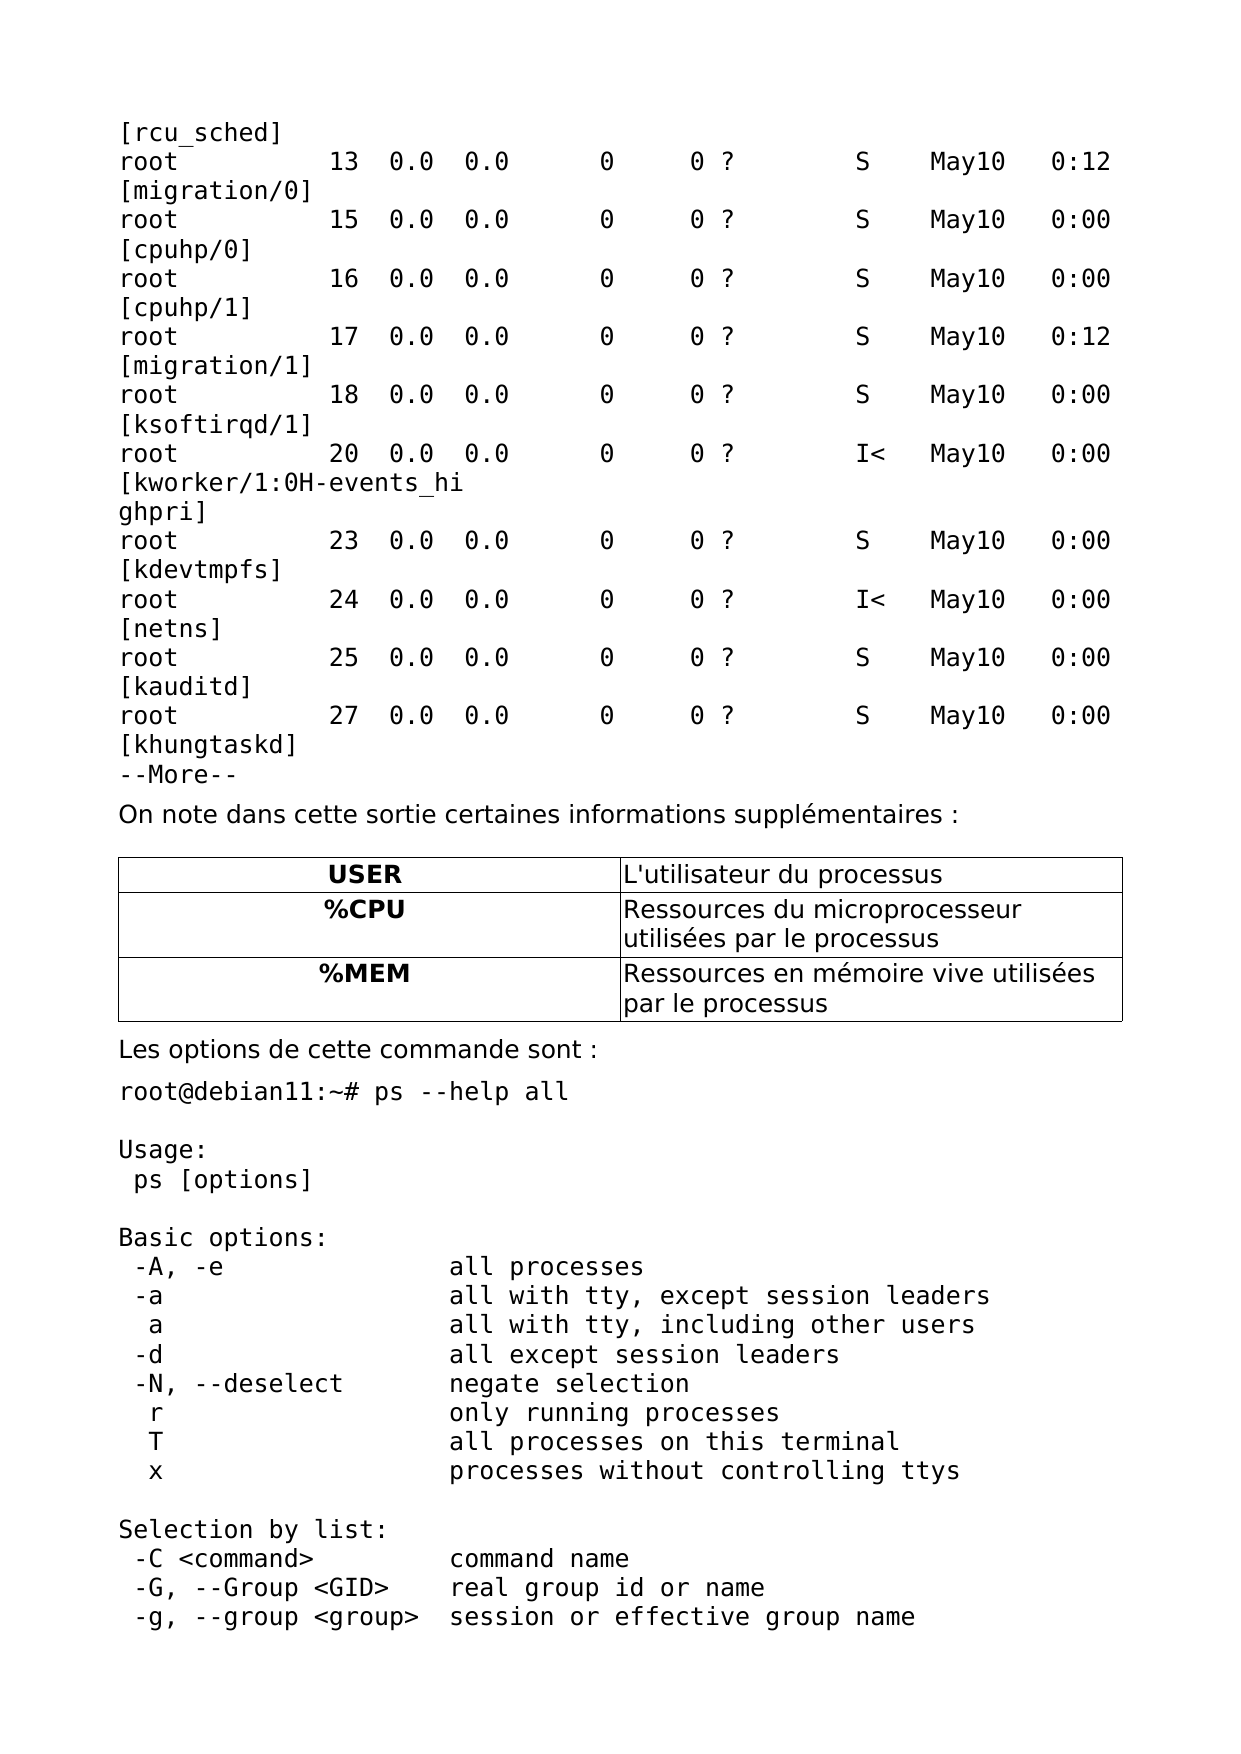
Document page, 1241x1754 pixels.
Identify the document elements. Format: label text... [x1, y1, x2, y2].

table_header L'utilisateur du processus [621, 858, 1122, 892]
text Les options de cette commande sont : [118, 1036, 1122, 1065]
text On note dans cette sortie certaines informations supplémentaires : [118, 801, 1122, 830]
table_cell Ressources en mémoire vive utilisées par le processus [621, 958, 1122, 1021]
table_header USER [119, 858, 620, 892]
table_cell %MEM [119, 958, 620, 1021]
text [rcu_sched] root 13 0.0 0.0 0 0 ? S May10 0:12 [migration/0] root 15 0.0 0.0 0 0 ? S May10 0:00 [cpuhp/0] root 16 0.0 0.0 0 0 ? S May10 0:00 [cpuhp/1] root 17 0.0 0.0 0 0 ? S May10 0:12 [migration/1] root 18 0.0 0.0 0 0 ? S May10 0:00 [ksoftirqd/1] root 20 0.0 0.0 0 0 ? I< May10 0:00 [kworker/1:0H-events_hi ghpri] root 23 0.0 0.0 0 0 ? S May10 0:00 [kdevtmpfs] root 24 0.0 0.0 0 0 ? I< May10 0:00 [netns] root 25 0.0 0.0 0 0 ? S May10 0:00 [kauditd] root 27 0.0 0.0 0 0 ? S May10 0:00 [khungtaskd] --More-- [118, 118, 1122, 789]
text root@debian11:~# ps --help all Usage: ps [options] Basic options: -A, -e all processes -a all with tty, except session leaders a all with tty, including other users -d all except session leaders -N, --deselect negate selection r only running processes T all processes on this terminal x processes without controlling ttys Selection by list: -C <command> command name -G, --Group <GID> real group id or name -g, --group <group> session or effective group name [118, 1077, 1122, 1632]
table_cell Ressources du microprocesseur utilisées par le processus [621, 893, 1122, 957]
table_cell %CPU [119, 893, 620, 957]
